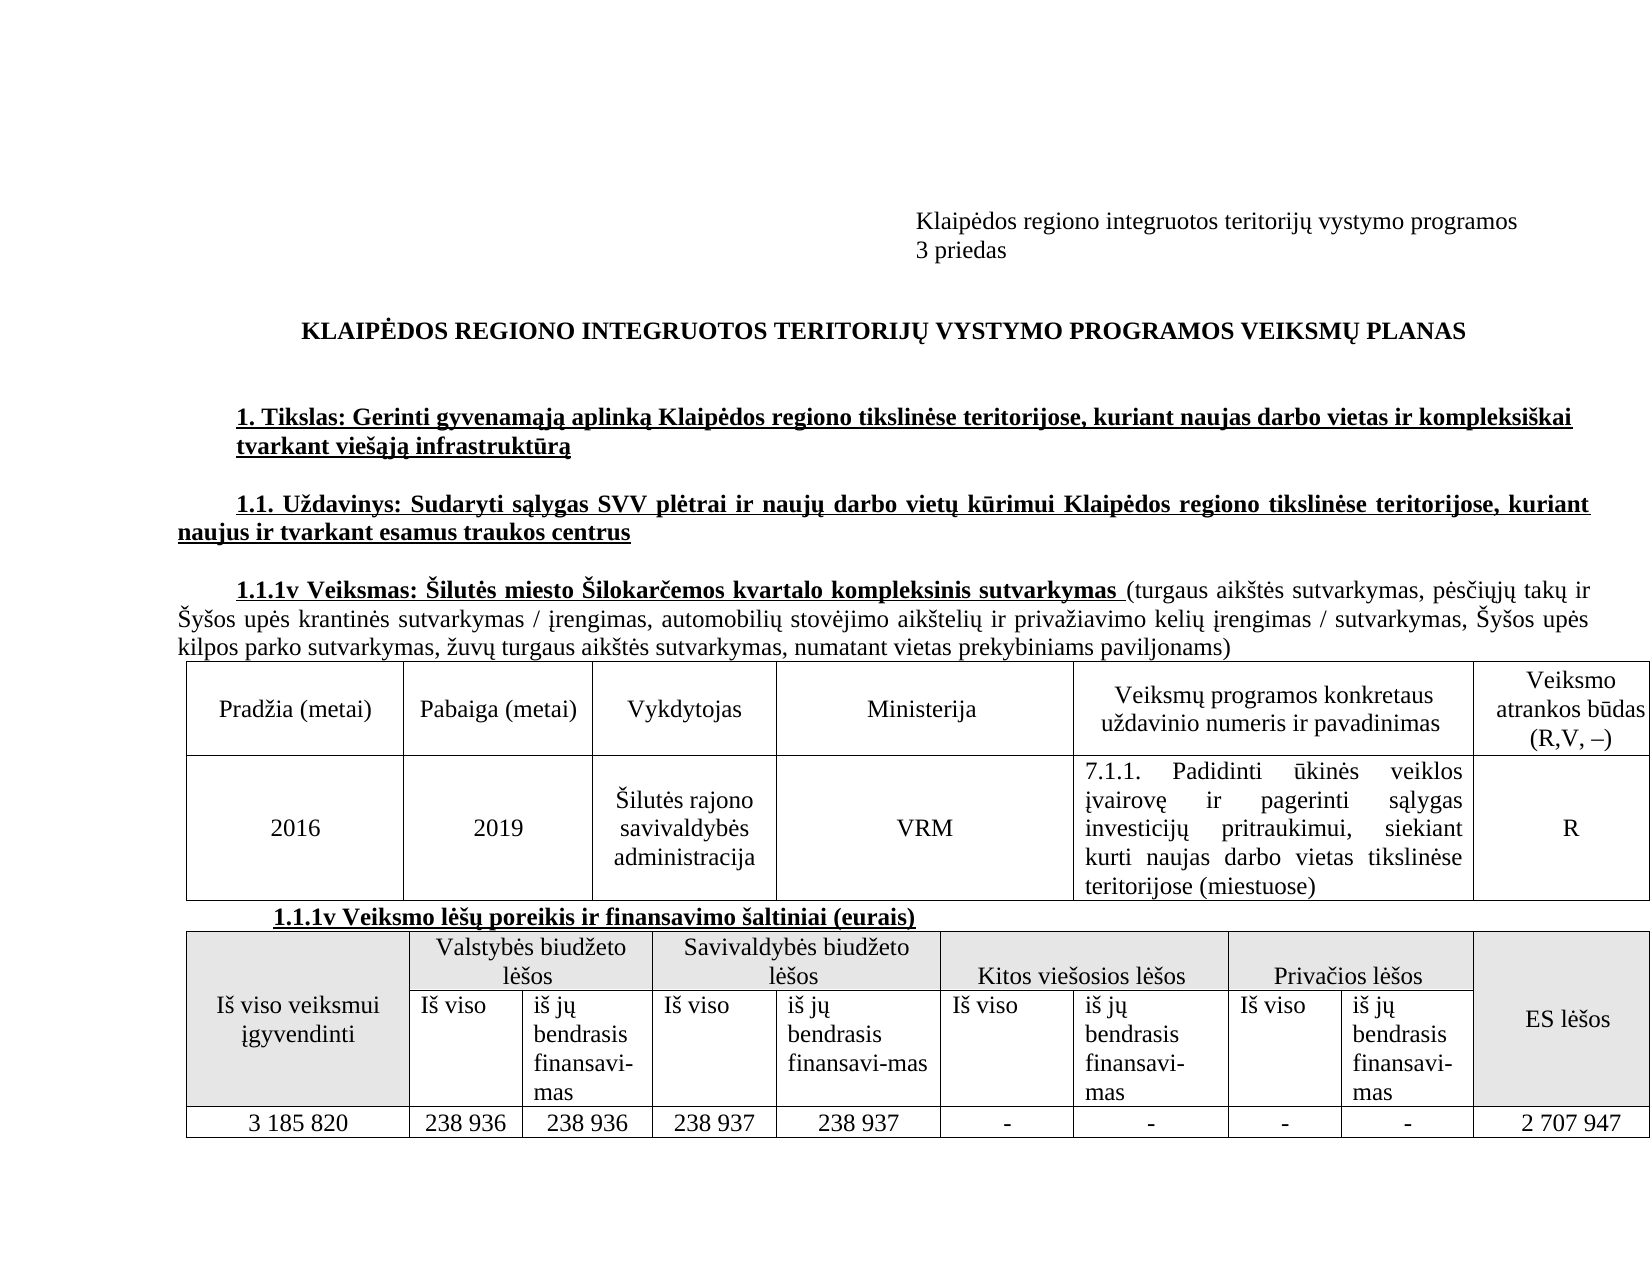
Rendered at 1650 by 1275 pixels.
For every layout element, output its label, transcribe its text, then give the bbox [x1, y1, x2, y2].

table_cell - [1229, 1107, 1341, 1137]
table_cell iš jų bendrasis finansavi-mas [1074, 991, 1228, 1106]
text 1.1.1v Veiksmas: Šilutės miesto Šilokarčemos kvartalo kompleksinis sutvarkymas (turgaus aikštės sutvarkymas, pėsčiųjų takų ir Šyšos upės krantinės sutvarkymas / įrengimas, automobilių stovėjimo aikštelių ir privažiavimo kelių įrengimas / sutvarkymas, Šyšos upės kilpos parko sutvarkymas, žuvų turgaus aikštės sutvarkymas, numatant vietas prekybiniams paviljonams) [177, 575, 1591, 661]
text 1.1. Uždavinys: Sudaryti sąlygas SVV plėtrai ir naujų darbo vietų kūrimui Klaipėdos regiono tikslinėse teritorijose, kuriant naujus ir tvarkant esamus traukos centrus [177, 489, 1591, 546]
text 3 priedas [177, 235, 1591, 263]
table_header Veiksmo atrankos būdas (R,V, –) [1474, 662, 1649, 755]
table_cell Iš viso [653, 991, 776, 1106]
table_cell 238 937 [777, 1107, 940, 1137]
table_cell Privačios lėšos [1229, 932, 1473, 989]
table_cell Iš viso [941, 991, 1073, 1106]
table_cell 238 936 [523, 1107, 652, 1137]
table_header Vykdytojas [593, 662, 776, 755]
table_header Veiksmų programos konkretaus uždavinio numeris ir pavadinimas [1074, 662, 1473, 755]
table_header Ministerija [777, 662, 1073, 755]
table_cell - [1342, 1107, 1473, 1137]
table_cell 2016 [187, 756, 403, 900]
table_cell iš jų bendrasis finansavi-mas [777, 991, 940, 1106]
text 1. Tikslas: Gerinti gyvenamąją aplinką Klaipėdos regiono tikslinėse teritorijose, kuriant naujas darbo vietas ir kompleksiškai [177, 402, 1639, 431]
table_cell 3 185 820 [187, 1107, 409, 1137]
table_cell Iš viso [410, 991, 522, 1106]
table_cell iš jų bendrasis finansavi-mas [1342, 991, 1473, 1106]
table_cell 238 936 [410, 1107, 522, 1137]
table_cell R [1474, 756, 1649, 900]
table_header Pradžia (metai) [187, 662, 403, 755]
table_cell - [941, 1107, 1073, 1137]
table_cell VRM [777, 756, 1073, 900]
table_cell Kitos viešosios lėšos [941, 932, 1228, 989]
table_cell Iš viso veiksmui įgyvendinti [187, 932, 409, 1106]
text tvarkant viešąją infrastruktūrą [177, 431, 1639, 460]
table_cell Iš viso [1229, 991, 1341, 1106]
text Klaipėdos regiono integruotos teritorijų vystymo programos [177, 206, 1591, 235]
table_cell - [1074, 1107, 1228, 1137]
table_cell iš jų bendrasis finansavi-mas [523, 991, 652, 1106]
table_cell Šilutės rajono savivaldybės administracija [593, 756, 776, 900]
text KLAIPĖDOS REGIONO INTEGRUOTOS TERITORIJŲ VYSTYMO PROGRAMOS VEIKSMŲ PLANAS [177, 316, 1591, 345]
table_cell Valstybės biudžeto lėšos [410, 932, 652, 989]
table_cell 2 707 947 [1474, 1107, 1649, 1137]
table_header Pabaiga (metai) [404, 662, 592, 755]
table_cell 1.1.1v Veiksmo lėšų poreikis ir finansavimo šaltiniai (eurais) [187, 901, 1650, 931]
table_cell 2019 [404, 756, 592, 900]
table_cell Savivaldybės biudžeto lėšos [653, 932, 940, 989]
table_cell 238 937 [653, 1107, 776, 1137]
table_cell 7.1.1. Padidinti ūkinės veiklos įvairovę ir pagerinti sąlygas investicijų pritraukimui, siekiant kurti naujas darbo vietas tikslinėse teritorijose (miestuose) [1074, 756, 1473, 900]
table_cell ES lėšos [1474, 932, 1649, 1106]
